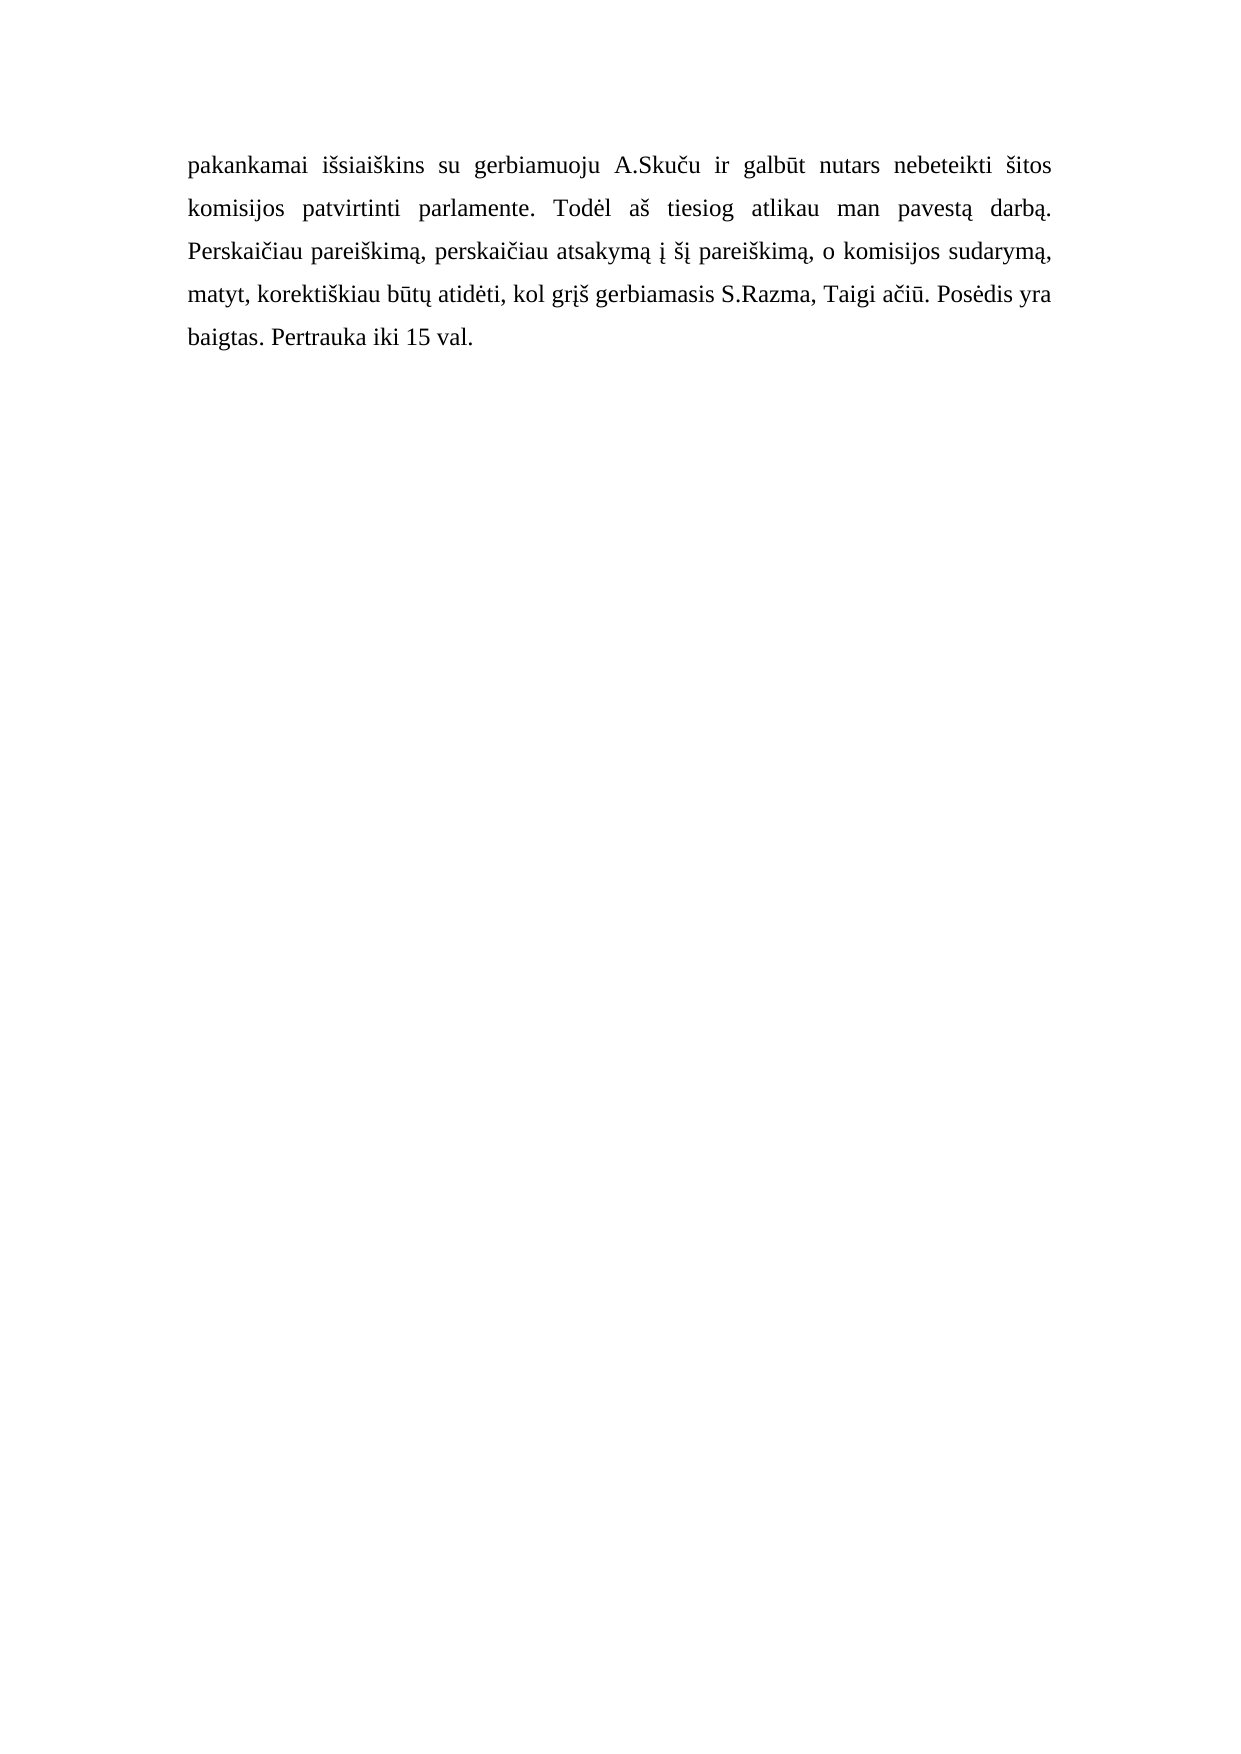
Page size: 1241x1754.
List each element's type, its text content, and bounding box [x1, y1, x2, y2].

text pakankamai išsiaiškins su gerbiamuoju A.Skuču ir galbūt nutars nebeteikti šitos komisijos patvirtinti parlamente. Todėl aš tiesiog atlikau man pavestą darbą. Perskaičiau pareiškimą, perskaičiau atsakymą į šį pareiškimą, o komisijos sudarymą, matyt, korektiškiau būtų atidėti, kol grįš gerbiamasis S.Razma, Taigi ačiū. Posėdis yra baigtas. Pertrauka iki 15 val. [187, 150, 1053, 351]
